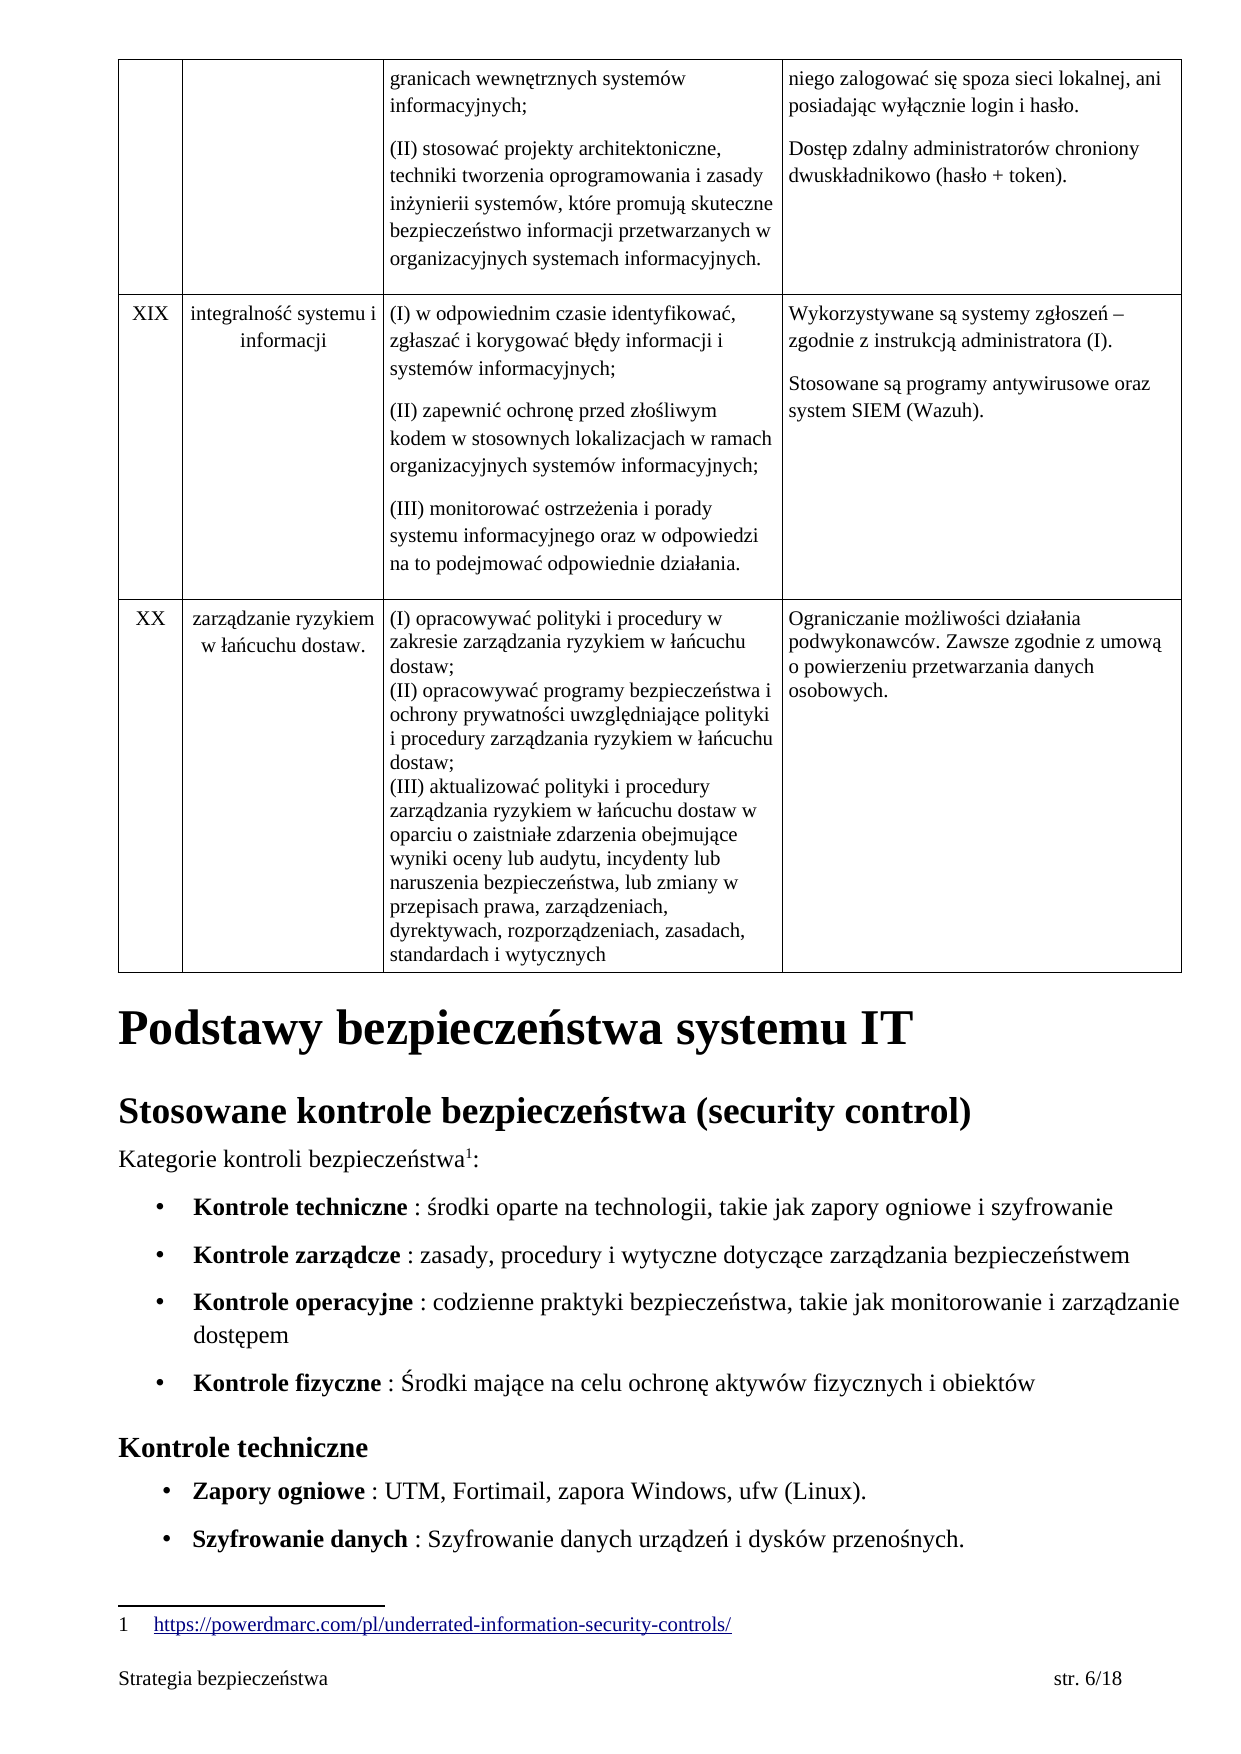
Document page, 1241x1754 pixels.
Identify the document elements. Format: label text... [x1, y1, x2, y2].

table_cell integralność systemu i informacji [183, 295, 383, 599]
list Kontrole fizyczne : Środki mające na celu ochronę aktywów fizycznych i obiektów [156, 1368, 1181, 1397]
list Zapory ogniowe : UTM, Fortimail, zapora Windows, ufw (Linux). [162, 1476, 1181, 1505]
table_cell niego zalogować się spoza sieci lokalnej, ani posiadając wyłącznie login i hasło. Dostęp zdalny administratorów chroniony dwuskładnikowo (hasło + token). [783, 60, 1181, 294]
list Szyfrowanie danych : Szyfrowanie danych urządzeń i dysków przenośnych. [162, 1524, 1181, 1553]
table_cell [119, 60, 182, 294]
table_cell (I) w odpowiednim czasie identyfikować, zgłaszać i korygować błędy informacji i systemów informacyjnych; (II) zapewnić ochronę przed złośliwym kodem w stosownych lokalizacjach w ramach organizacyjnych systemów informacyjnych; (III) monitorować ostrzeżenia i porady systemu informacyjnego oraz w odpowiedzi na to podejmować odpowiednie działania. [384, 295, 782, 599]
list Kontrole operacyjne : codzienne praktyki bezpieczeństwa, takie jak monitorowanie i zarządzanie dostępem [156, 1287, 1181, 1349]
subtitle Podstawy bezpieczeństwa systemu IT [118, 998, 1181, 1056]
text Kategorie kontroli bezpieczeństwa: [118, 1144, 1181, 1173]
table_cell (I) opracowywać polityki i procedury w zakresie zarządzania ryzykiem w łańcuchu dostaw; (II) opracowywać programy bezpieczeństwa i ochrony prywatności uwzględniające polityki i procedury zarządzania ryzykiem w łańcuchu dostaw; (III) aktualizować polityki i procedury zarządzania ryzykiem w łańcuchu dostaw w oparciu o zaistniałe zdarzenia obejmujące wyniki oceny lub audytu, incydenty lub naruszenia bezpieczeństwa, lub zmiany w przepisach prawa, zarządzeniach, dyrektywach, rozporządzeniach, zasadach, standardach i wytycznych [384, 600, 782, 972]
table_cell Wykorzystywane są systemy zgłoszeń – zgodnie z instrukcją administratora (I). Stosowane są programy antywirusowe oraz system SIEM (Wazuh). [783, 295, 1181, 599]
list Kontrole techniczne : środki oparte na technologii, takie jak zapory ogniowe i szyfrowanie [156, 1192, 1181, 1221]
subtitle Stosowane kontrole bezpieczeństwa (security control) [118, 1089, 1181, 1132]
table_cell XIX [119, 295, 182, 599]
table_cell Ograniczanie możliwości działania podwykonawców. Zawsze zgodnie z umową o powierzeniu przetwarzania danych osobowych. [783, 600, 1181, 972]
list Kontrole zarządcze : zasady, procedury i wytyczne dotyczące zarządzania bezpieczeństwem [156, 1240, 1181, 1268]
table_cell zarządzanie ryzykiem w łańcuchu dostaw. [183, 600, 383, 972]
table_cell granicach wewnętrznych systemów informacyjnych; (II) stosować projekty architektoniczne, techniki tworzenia oprogramowania i zasady inżynierii systemów, które promują skuteczne bezpieczeństwo informacji przetwarzanych w organizacyjnych systemach informacyjnych. [384, 60, 782, 294]
table_cell XX [119, 600, 182, 972]
text https://powerdmarc.com/pl/underrated-information-security-controls/ [118, 1612, 1181, 1636]
table_cell [183, 60, 383, 294]
subtitle Kontrole techniczne [118, 1430, 1181, 1464]
